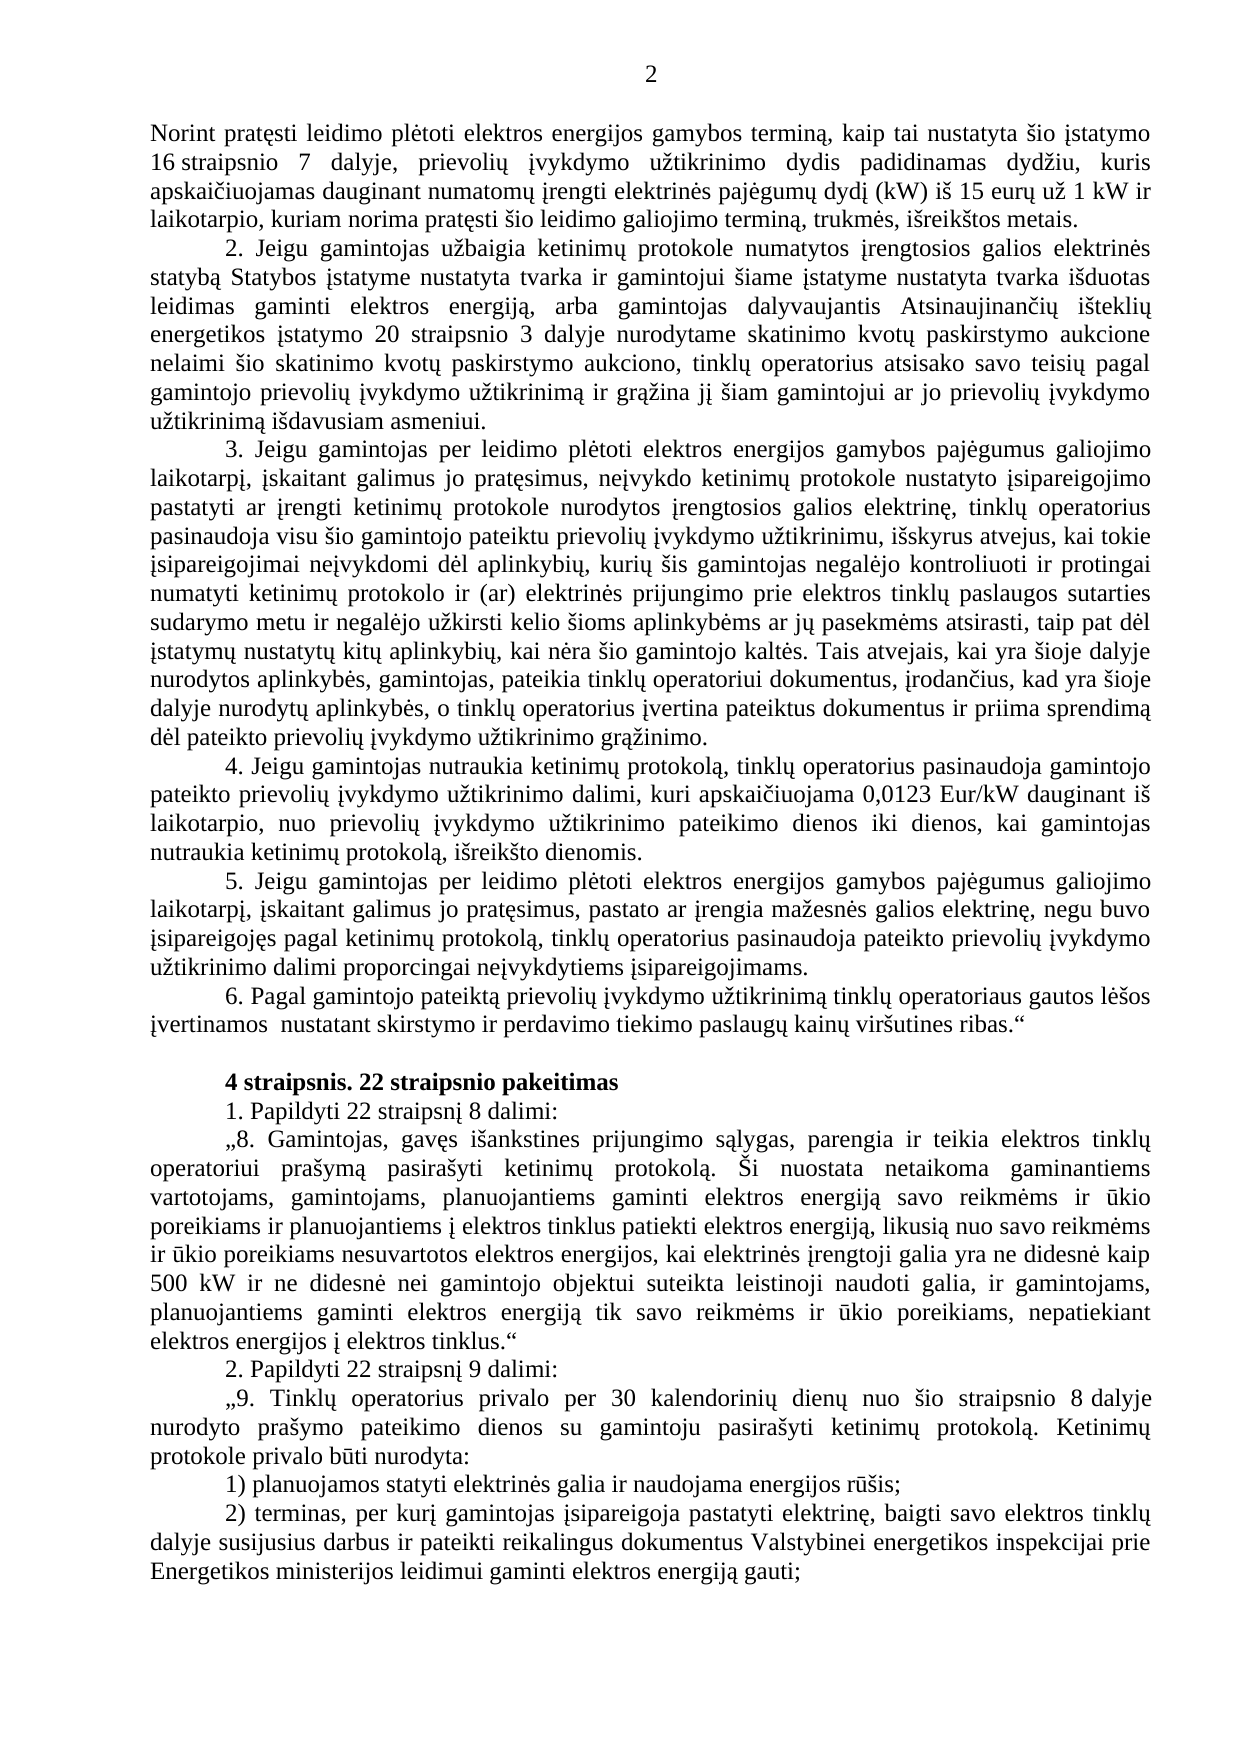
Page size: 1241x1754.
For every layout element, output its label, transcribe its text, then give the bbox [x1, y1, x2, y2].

text 4. Jeigu gamintojas nutraukia ketinimų protokolą, tinklų operatorius pasinaudoja gamintojo pateikto prievolių įvykdymo užtikrinimo dalimi, kuri apskaičiuojama 0,0123 Eur/kW dauginant iš laikotarpio, nuo prievolių įvykdymo užtikrinimo pateikimo dienos iki dienos, kai gamintojas nutraukia ketinimų protokolą, išreikšto dienomis. [150, 751, 1152, 866]
text 2. Jeigu gamintojas užbaigia ketinimų protokole numatytos įrengtosios galios elektrinės statybą Statybos įstatyme nustatyta tvarka ir gamintojui šiame įstatyme nustatyta tvarka išduotas leidimas gaminti elektros energiją, arba gamintojas dalyvaujantis Atsinaujinančių išteklių energetikos įstatymo 20 straipsnio 3 dalyje nurodytame skatinimo kvotų paskirstymo aukcione nelaimi šio skatinimo kvotų paskirstymo aukciono, tinklų operatorius atsisako savo teisių pagal gamintojo prievolių įvykdymo užtikrinimą ir grąžina jį šiam gamintojui ar jo prievolių įvykdymo užtikrinimą išdavusiam asmeniui. [150, 233, 1152, 434]
text 6. Pagal gamintojo pateiktą prievolių įvykdymo užtikrinimą tinklų operatoriaus gautos lėšos įvertinamos nustatant skirstymo ir perdavimo tiekimo paslaugų kainų viršutines ribas.“ [150, 981, 1152, 1038]
text 2. Papildyti 22 straipsnį 9 dalimi: [150, 1354, 1152, 1383]
text 2) terminas, per kurį gamintojas įsipareigoja pastatyti elektrinę, baigti savo elektros tinklų dalyje susijusius darbus ir pateikti reikalingus dokumentus Valstybinei energetikos inspekcijai prie Energetikos ministerijos leidimui gaminti elektros energiją gauti; [150, 1498, 1152, 1584]
text 5. Jeigu gamintojas per leidimo plėtoti elektros energijos gamybos pajėgumus galiojimo laikotarpį, įskaitant galimus jo pratęsimus, pastato ar įrengia mažesnės galios elektrinę, negu buvo įsipareigojęs pagal ketinimų protokolą, tinklų operatorius pasinaudoja pateikto prievolių įvykdymo užtikrinimo dalimi proporcingai neįvykdytiems įsipareigojimams. [150, 866, 1152, 981]
text 1) planuojamos statyti elektrinės galia ir naudojama energijos rūšis; [150, 1469, 1152, 1498]
text „9. Tinklų operatorius privalo per 30 kalendorinių dienų nuo šio straipsnio 8 dalyje nurodyto prašymo pateikimo dienos su gamintoju pasirašyti ketinimų protokolą. Ketinimų protokole privalo būti nurodyta: [150, 1383, 1152, 1469]
text „8. Gamintojas, gavęs išankstines prijungimo sąlygas, parengia ir teikia elektros tinklų operatoriui prašymą pasirašyti ketinimų protokolą. Ši nuostata netaikoma gaminantiems vartotojams, gamintojams, planuojantiems gaminti elektros energiją savo reikmėms ir ūkio poreikiams ir planuojantiems į elektros tinklus patiekti elektros energiją, likusią nuo savo reikmėms ir ūkio poreikiams nesuvartotos elektros energijos, kai elektrinės įrengtoji galia yra ne didesnė kaip 500 kW ir ne didesnė nei gamintojo objektui suteikta leistinoji naudoti galia, ir gamintojams, planuojantiems gaminti elektros energiją tik savo reikmėms ir ūkio poreikiams, nepatiekiant elektros energijos į elektros tinklus.“ [150, 1124, 1152, 1354]
text Norint pratęsti leidimo plėtoti elektros energijos gamybos terminą, kaip tai nustatyta šio įstatymo 16 straipsnio 7 dalyje, prievolių įvykdymo užtikrinimo dydis padidinamas dydžiu, kuris apskaičiuojamas dauginant numatomų įrengti elektrinės pajėgumų dydį (kW) iš 15 eurų už 1 kW ir laikotarpio, kuriam norima pratęsti šio leidimo galiojimo terminą, trukmės, išreikštos metais. [150, 118, 1152, 233]
text 3. Jeigu gamintojas per leidimo plėtoti elektros energijos gamybos pajėgumus galiojimo laikotarpį, įskaitant galimus jo pratęsimus, neįvykdo ketinimų protokole nustatyto įsipareigojimo pastatyti ar įrengti ketinimų protokole nurodytos įrengtosios galios elektrinę, tinklų operatorius pasinaudoja visu šio gamintojo pateiktu prievolių įvykdymo užtikrinimu, išskyrus atvejus, kai tokie įsipareigojimai neįvykdomi dėl aplinkybių, kurių šis gamintojas negalėjo kontroliuoti ir protingai numatyti ketinimų protokolo ir (ar) elektrinės prijungimo prie elektros tinklų paslaugos sutarties sudarymo metu ir negalėjo užkirsti kelio šioms aplinkybėms ar jų pasekmėms atsirasti, taip pat dėl įstatymų nustatytų kitų aplinkybių, kai nėra šio gamintojo kaltės. Tais atvejais, kai yra šioje dalyje nurodytos aplinkybės, gamintojas, pateikia tinklų operatoriui dokumentus, įrodančius, kad yra šioje dalyje nurodytų aplinkybės, o tinklų operatorius įvertina pateiktus dokumentus ir priima sprendimą dėl pateikto prievolių įvykdymo užtikrinimo grąžinimo. [150, 434, 1152, 751]
text 1. Papildyti 22 straipsnį 8 dalimi: [225, 1096, 1152, 1124]
text 4 straipsnis. 22 straipsnio pakeitimas [225, 1067, 1152, 1096]
